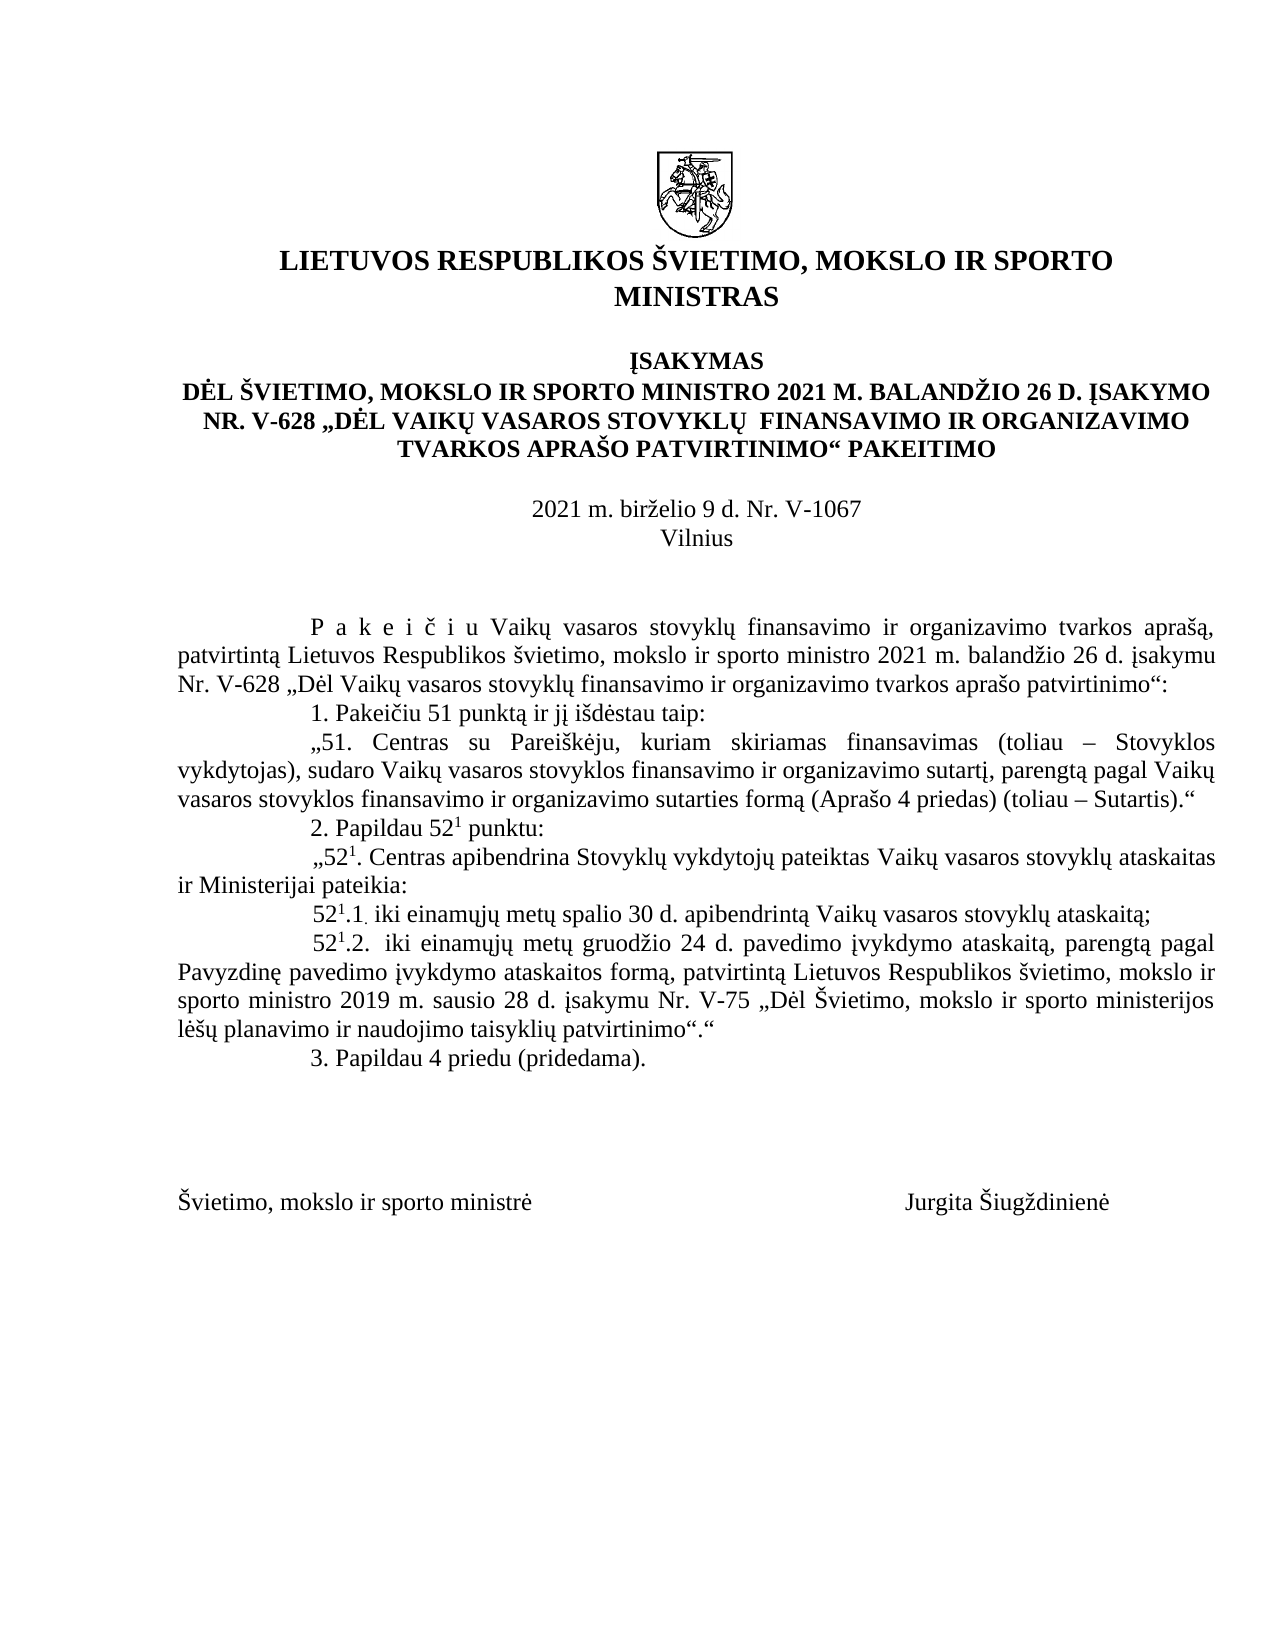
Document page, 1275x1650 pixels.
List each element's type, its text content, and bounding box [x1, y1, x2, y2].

text ĮSAKYMAS [177, 346, 1216, 375]
text 2021 m. birželio 9 d. Nr. V-1067 [177, 494, 1216, 523]
text 521.1. iki einamųjų metų spalio 30 d. apibendrintą Vaikų vasaros stovyklų ataskaitą; [177, 899, 1216, 928]
text P a k e i č i u Vaikų vasaros stovyklų finansavimo ir organizavimo tvarkos aprašą, patvirtintą Lietuvos Respublikos švietimo, mokslo ir sporto ministro 2021 m. balandžio 26 d. įsakymu Nr. V-628 „Dėl Vaikų vasaros stovyklų finansavimo ir organizavimo tvarkos aprašo patvirtinimo“: [177, 612, 1216, 698]
text Vilnius [177, 523, 1216, 552]
text „521. Centras apibendrina Stovyklų vykdytojų pateiktas Vaikų vasaros stovyklų ataskaitas ir Ministerijai pateikia: [177, 842, 1216, 899]
text LIETUVOS RESPUBLIKOS ŠVIETIMO, MOKSLO IR SPORTO [177, 243, 1216, 276]
text 1. Pakeičiu 51 punktą ir jį išdėstau taip: [177, 698, 1216, 727]
text Švietimo, mokslo ir sporto ministrė Jurgita Šiugždinienė [177, 1187, 1216, 1216]
text DĖL ŠVIETIMO, MOKSLO IR SPORTO MINISTRO 2021 M. BALANDŽIO 26 D. ĮSAKYMO NR. V-628 „DĖL VAIKŲ VASAROS STOVYKLŲ FINANSAVIMO IR ORGANIZAVIMO TVARKOS APRAŠO PATVIRTINIMO“ PAKEITIMO [177, 377, 1216, 463]
text „51. Centras su Pareiškėju, kuriam skiriamas finansavimas (toliau – Stovyklos vykdytojas), sudaro Vaikų vasaros stovyklos finansavimo ir organizavimo sutartį, parengtą pagal Vaikų vasaros stovyklos finansavimo ir organizavimo sutarties formą (Aprašo 4 priedas) (toliau – Sutartis).“ [177, 727, 1216, 813]
text 3. Papildau 4 priedu (pridedama). [177, 1043, 1216, 1072]
text MINISTRAS [177, 279, 1216, 312]
text 521.2. iki einamųjų metų gruodžio 24 d. pavedimo įvykdymo ataskaitą, parengtą pagal Pavyzdinę pavedimo įvykdymo ataskaitos formą, patvirtintą Lietuvos Respublikos švietimo, mokslo ir sporto ministro 2019 m. sausio 28 d. įsakymu Nr. V-75 „Dėl Švietimo, mokslo ir sporto ministerijos lėšų planavimo ir naudojimo taisyklių patvirtinimo“.“ [177, 928, 1216, 1043]
text 2. Papildau 521 punktu: [177, 813, 1216, 842]
